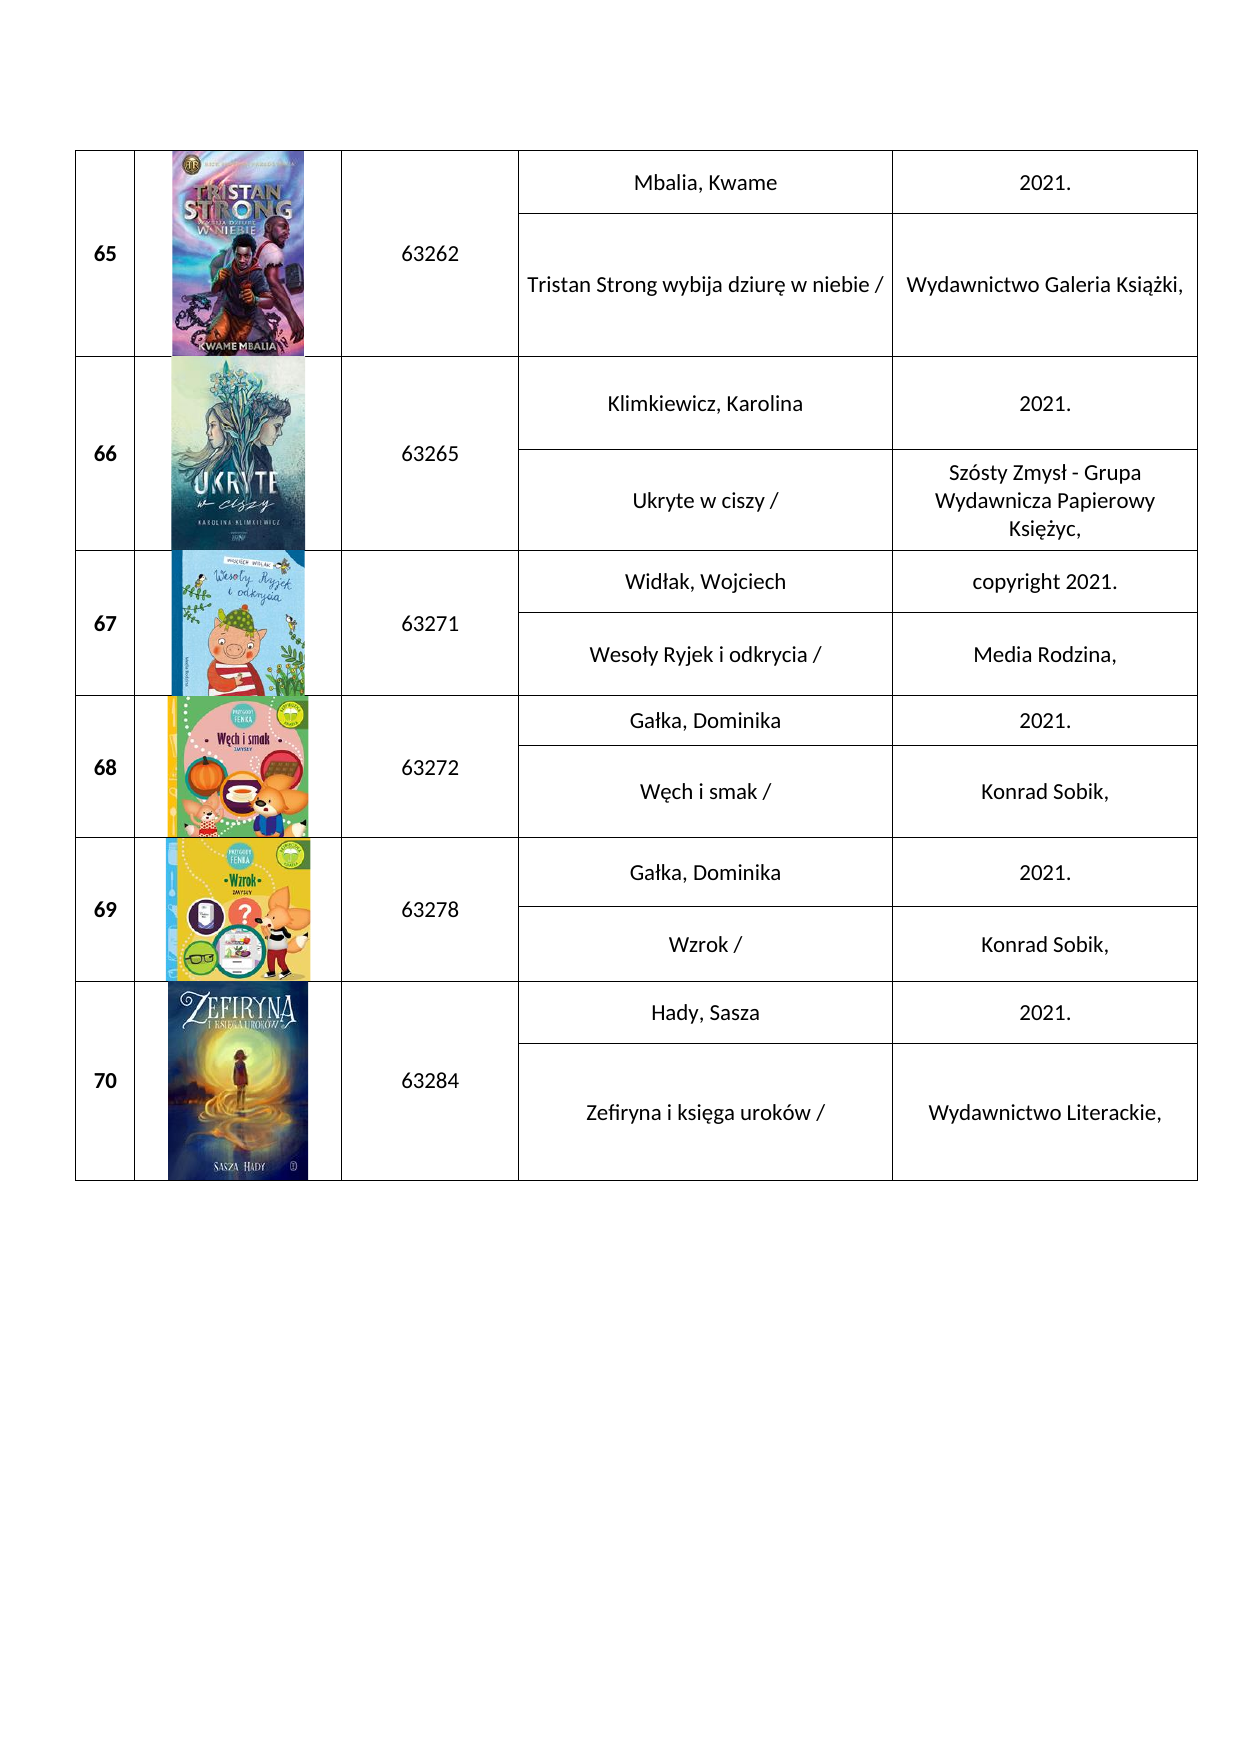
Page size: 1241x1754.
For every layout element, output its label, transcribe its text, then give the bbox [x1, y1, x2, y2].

table_cell 2021. [893, 982, 1197, 1043]
table_cell [306, 357, 341, 549]
table_cell Wesoły Ryjek i odkrycia / [519, 613, 892, 695]
table_cell [304, 151, 341, 356]
table_cell [135, 151, 172, 356]
table_cell 70 [76, 982, 134, 1180]
table_cell Szósty Zmysł - Grupa Wydawnicza Papierowy Księżyc, [893, 450, 1197, 549]
table_cell 63278 [342, 838, 518, 981]
table_cell 67 [76, 551, 134, 695]
table_cell Konrad Sobik, [893, 907, 1197, 981]
table_cell Zefiryna i księga uroków / [519, 1044, 892, 1180]
table_cell Hady, Sasza [519, 982, 892, 1043]
table_cell [135, 838, 165, 981]
table_cell copyright 2021. [893, 551, 1197, 612]
table_cell Media Rodzina, [893, 613, 1197, 695]
table_cell [305, 551, 341, 695]
table_cell 66 [76, 357, 134, 549]
table_cell [311, 838, 341, 981]
table_cell 65 [76, 151, 134, 356]
table_cell Gałka, Dominika [519, 696, 892, 744]
table_cell 69 [76, 838, 134, 981]
table_cell 2021. [893, 357, 1197, 449]
table_cell [135, 982, 168, 1180]
table_cell Wzrok / [519, 907, 892, 981]
table_cell 63265 [342, 357, 518, 549]
table_cell 63272 [342, 696, 518, 837]
table_cell Mbalia, Kwame [519, 151, 892, 212]
table_cell 68 [76, 696, 134, 837]
table_cell 63262 [342, 151, 518, 356]
table_cell Gałka, Dominika [519, 838, 892, 906]
table_cell 2021. [893, 151, 1197, 212]
table_cell [135, 551, 171, 695]
table_cell Wydawnictwo Literackie, [893, 1044, 1197, 1180]
table_cell 2021. [893, 696, 1197, 744]
table_cell Widłak, Wojciech [519, 551, 892, 612]
table_cell Wydawnictwo Galeria Książki, [893, 214, 1197, 356]
table_cell Węch i smak / [519, 746, 892, 837]
table_cell Tristan Strong wybija dziurę w niebie / [519, 214, 892, 356]
table_cell 63284 [342, 982, 518, 1180]
table_cell 63271 [342, 551, 518, 695]
table_cell [135, 696, 167, 837]
table_cell [135, 357, 171, 549]
table_cell Konrad Sobik, [893, 746, 1197, 837]
table_cell 2021. [893, 838, 1197, 906]
table_cell [309, 982, 341, 1180]
table_cell Ukryte w ciszy / [519, 450, 892, 549]
table_cell Klimkiewicz, Karolina [519, 357, 892, 449]
table_cell [309, 696, 341, 837]
